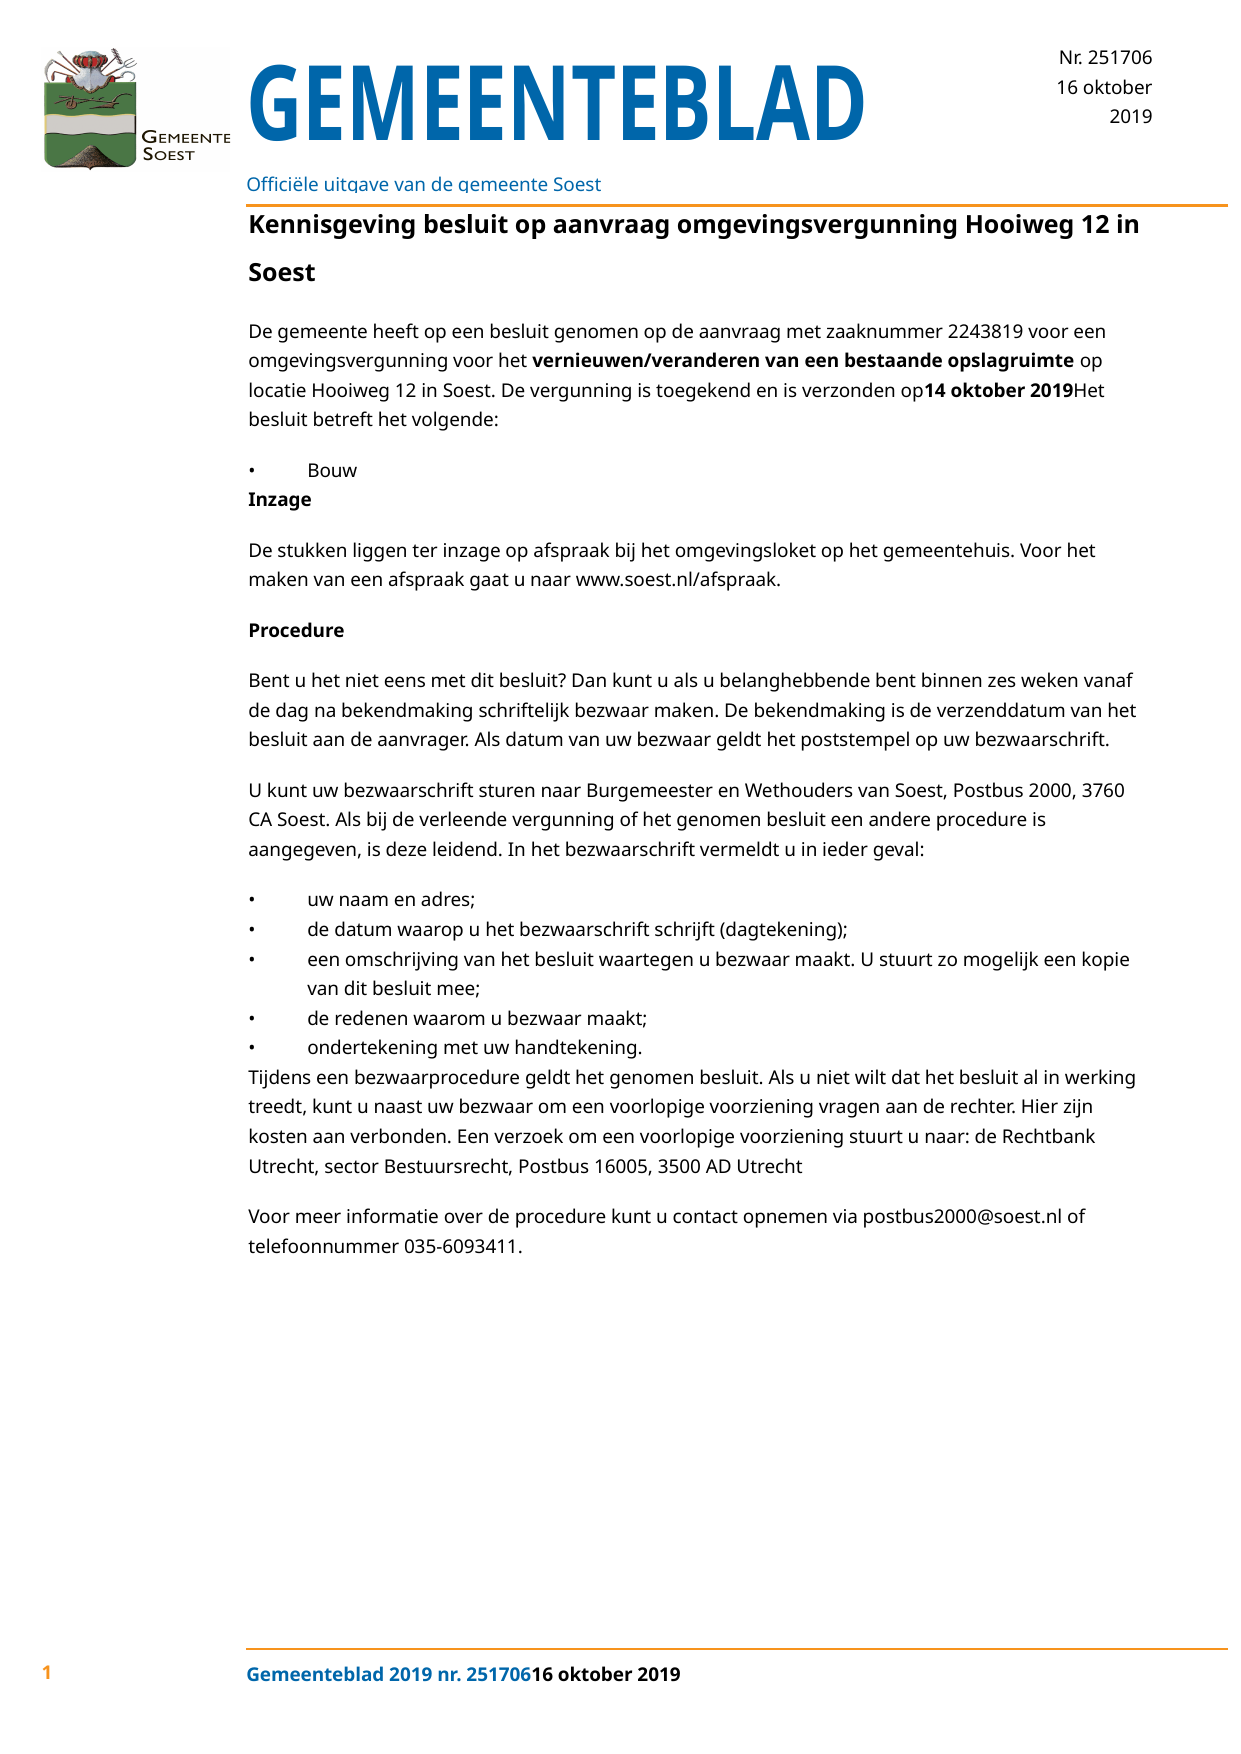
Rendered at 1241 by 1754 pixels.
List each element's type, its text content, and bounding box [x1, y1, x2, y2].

text De stukken liggen ter inzage op afspraak bij het omgevingsloket op het gemeentehuis. Voor het maken van een afspraak gaat u naar www.soest.nl/afspraak. [248, 537, 1152, 592]
text Kennisgeving besluit op aanvraag omgevingsvergunning Hooiweg 12 in Soest [248, 207, 1152, 288]
list de datum waarop u het bezwaarschrift schrijft (dagtekening); [248, 916, 1152, 942]
text Inzage [248, 487, 1152, 512]
text Bent u het niet eens met dit besluit? Dan kunt u als u belanghebbende bent binnen zes weken vanaf de dag na bekendmaking schriftelijk bezwaar maken. De bekendmaking is de verzenddatum van het besluit aan de aanvrager. Als datum van uw bezwaar geldt het poststempel op uw bezwaarschrift. [248, 667, 1152, 752]
text De gemeente heeft op een besluit genomen op de aanvraag met zaaknummer 2243819 voor een omgevingsvergunning voor het vernieuwen/veranderen van een bestaande opslagruimte op locatie Hooiweg 12 in Soest. De vergunning is toegekend en is verzonden op14 oktober 2019Het besluit betreft het volgende: [248, 318, 1152, 432]
list Bouw [248, 457, 1152, 483]
list een omschrijving van het besluit waartegen u bezwaar maakt. U stuurt zo mogelijk een kopie van dit besluit mee; [248, 946, 1152, 1001]
text Voor meer informatie over de procedure kunt u contact opnemen via postbus2000@soest.nl of telefoonnummer 035-6093411. [248, 1203, 1152, 1259]
text Tijdens een bezwaarprocedure geldt het genomen besluit. Als u niet wilt dat het besluit al in werking treedt, kunt u naast uw bezwaar om een voorlopige voorziening vragen aan de rechter. Hier zijn kosten aan verbonden. Een verzoek om een voorlopige voorziening stuurt u naar: de Rechtbank Utrecht, sector Bestuursrecht, Postbus 16005, 3500 AD Utrecht [248, 1064, 1152, 1179]
text U kunt uw bezwaarschrift sturen naar Burgemeester en Wethouders van Soest, Postbus 2000, 3760 CA Soest. Als bij de verleende vergunning of het genomen besluit een andere procedure is aangegeven, is deze leidend. In het bezwaarschrift vermeldt u in ieder geval: [248, 777, 1152, 862]
list uw naam en adres; [248, 887, 1152, 912]
text Procedure [248, 617, 1152, 643]
picture [41, 47, 231, 172]
list de redenen waarom u bezwaar maakt; [248, 1005, 1152, 1031]
list ondertekening met uw handtekening. [248, 1034, 1152, 1060]
